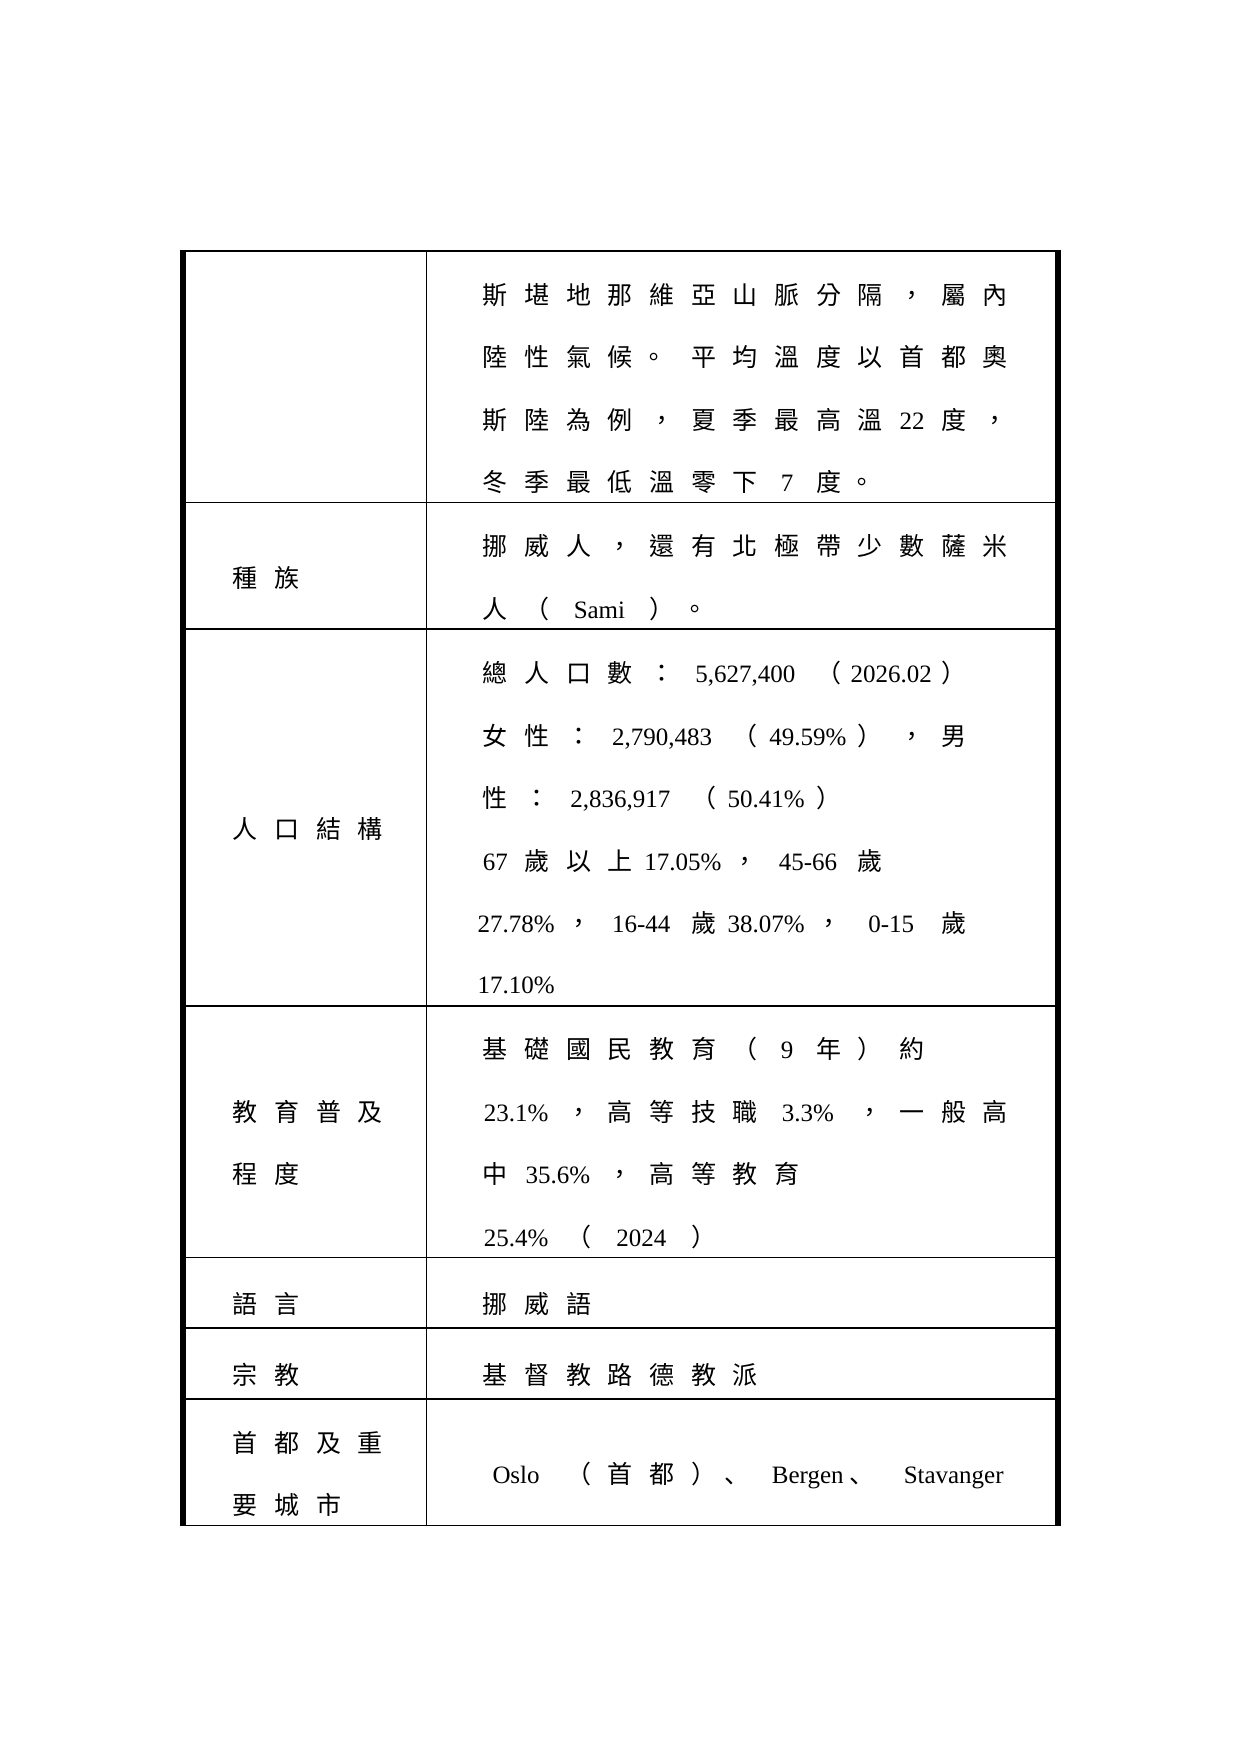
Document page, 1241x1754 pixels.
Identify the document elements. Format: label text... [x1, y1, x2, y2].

table_cell 語言 [186, 1258, 426, 1327]
table_cell 斯堪地那維亞山脈分隔，屬內陸性氣候。平均溫度以首都奧斯陸為例，夏季最高溫22度，冬季最低溫零下7度。 [427, 252, 1055, 502]
table_cell 種族 [186, 503, 426, 628]
table_cell 教育普及程度 [186, 1007, 426, 1256]
table_cell [186, 252, 426, 502]
table_cell 挪威人，還有北極帶少數薩米人（Sami）。 [427, 503, 1055, 628]
table_cell 挪威語 [427, 1258, 1055, 1327]
table_cell 宗教 [186, 1329, 426, 1398]
table_cell 首都及重要城市 [186, 1400, 426, 1525]
table_cell 人口結構 [186, 630, 426, 1005]
table_cell Oslo（首都）、Bergen、Stavanger [427, 1400, 1055, 1525]
table_cell 基督教路德教派 [427, 1329, 1055, 1398]
table_cell 基礎國民教育（9年）約23.1%，高等技職3.3%，一般高中35.6%，高等教育25.4%（2024） [427, 1007, 1055, 1256]
table_cell 總人口數：5,627,400（2026.02） 女性：2,790,483（49.59%），男性：2,836,917（50.41%） 67歲以上17.05%，45-66歲27.78%，16-44歲38.07%，0-15歲17.10% [427, 630, 1055, 1005]
